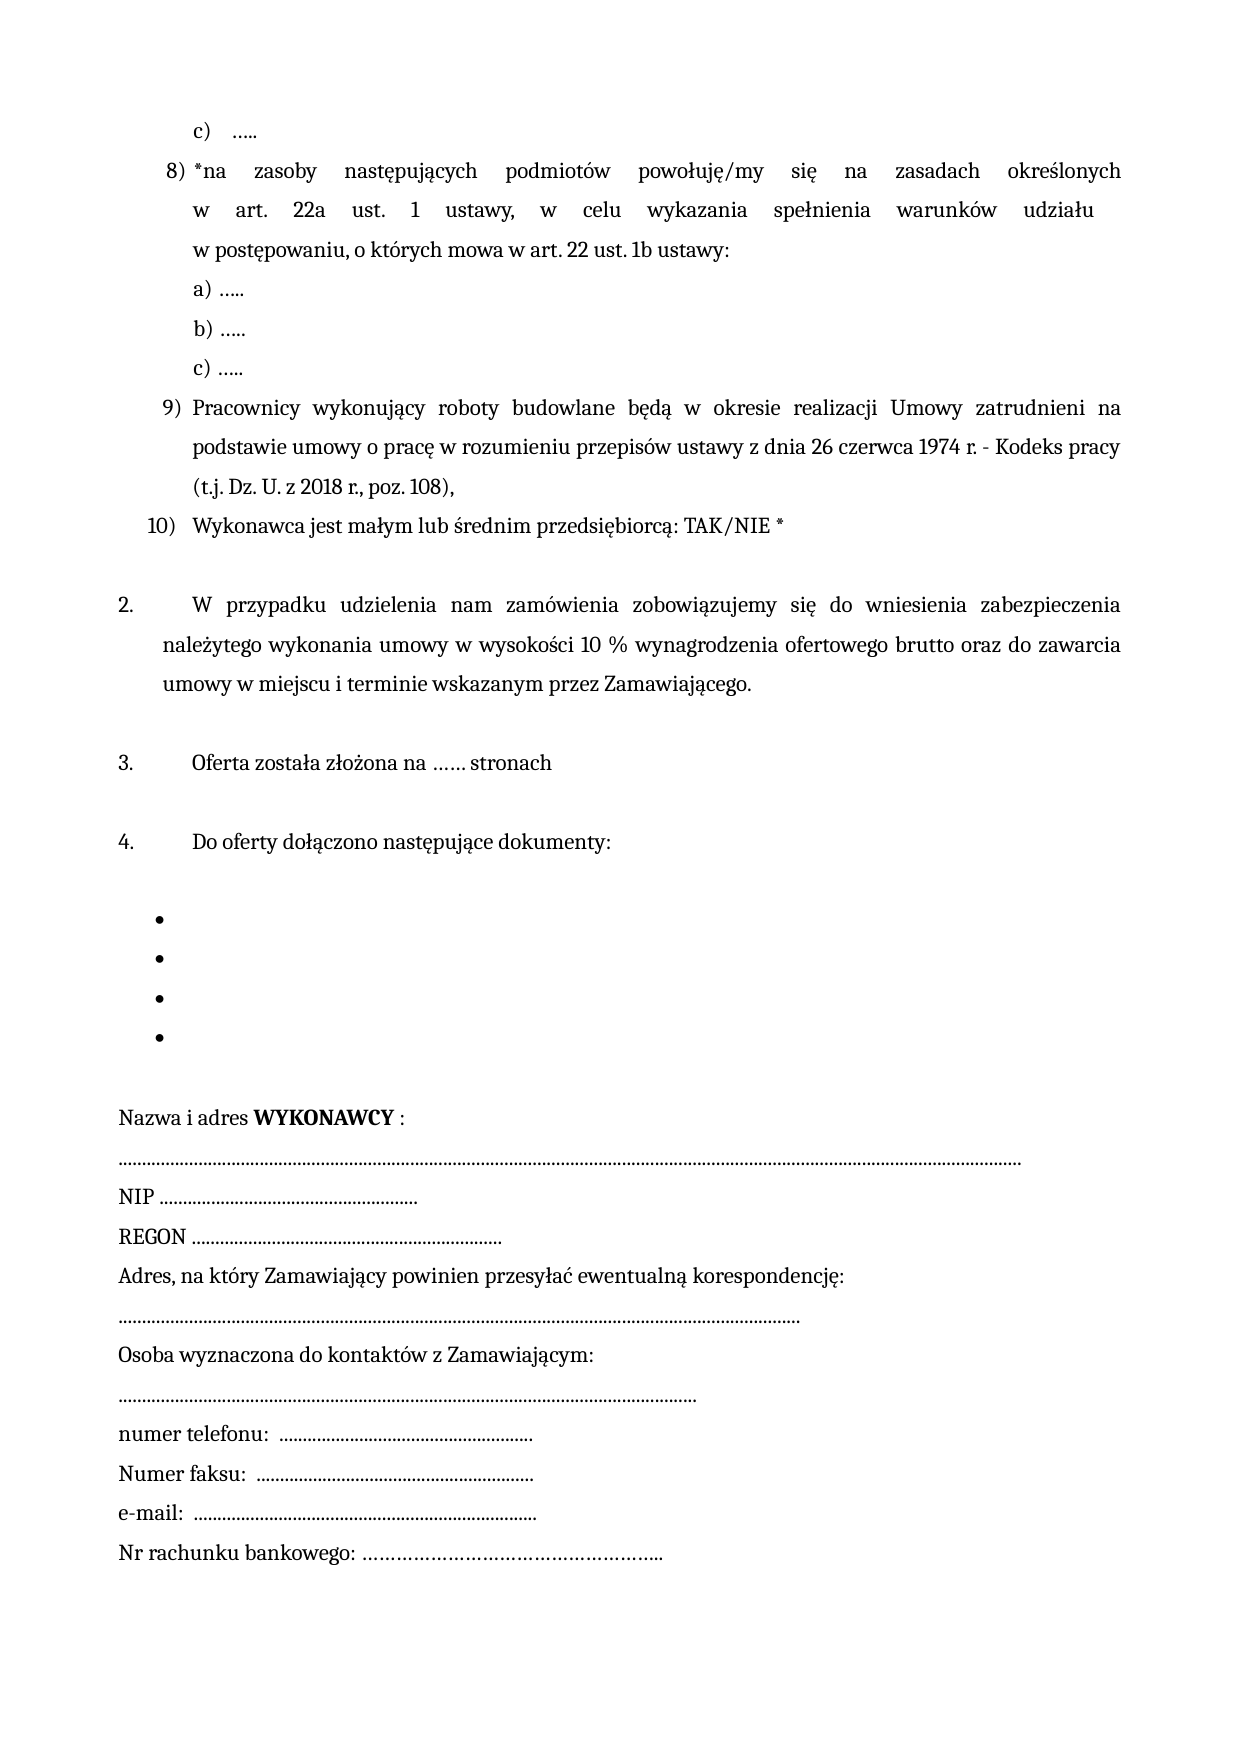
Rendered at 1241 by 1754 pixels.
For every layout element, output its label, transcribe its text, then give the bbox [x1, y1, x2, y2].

text NIP ....................................................... [118, 1184, 1122, 1210]
text Nr rachunku bankowego: …………………………………………….. [118, 1539, 1122, 1566]
text ........................................................................................................................... [118, 1381, 1122, 1408]
text a) ….. [193, 276, 1122, 302]
text c) ….. [193, 355, 1122, 381]
list W przypadku udzielenia nam zamówienia zobowiązujemy się do wniesienia zabezpieczenia należytego wykonania umowy w wysokości 10 % wynagrodzenia ofertowego brutto oraz do zawarcia umowy w miejscu i terminie wskazanym przez Zamawiającego. [118, 592, 1122, 697]
text 9) Pracownicy wykonujący roboty budowlane będą w okresie realizacji Umowy zatrudnieni na podstawie umowy o pracę w rozumieniu przepisów ustawy z dnia 26 czerwca 1974 r. - Kodeks pracy (t.j. Dz. U. z 2018 r., poz. 108), [162, 394, 1122, 500]
list Oferta została złożona na …… stronach [118, 750, 1122, 776]
text Nazwa i adres WYKONAWCY : [118, 1105, 1122, 1131]
text 8) *na zasoby następujących podmiotów powołuję/my się na zasadach określonych w art. 22a ust. 1 ustawy, w celu wykazania spełnienia warunków udziału w postępowaniu, o których mowa w art. 22 ust. 1b ustawy: [166, 158, 1122, 263]
text ................................................................................................................................................. [118, 1302, 1122, 1329]
text ................................................................................................................................................................................................ [118, 1144, 1122, 1171]
text numer telefonu: ...................................................... [118, 1421, 1122, 1447]
text b) ….. [193, 316, 1122, 342]
text 10) Wykonawca jest małym lub średnim przedsiębiorcą: TAK/NIE * [148, 513, 1122, 539]
list Do oferty dołączono następujące dokumenty: [118, 829, 1122, 855]
text Adres, na który Zamawiający powinien przesyłać ewentualną korespondencję: [118, 1263, 1122, 1289]
text Numer faksu: ........................................................... [118, 1460, 1122, 1487]
list ….. [193, 118, 1122, 144]
text REGON .................................................................. [118, 1223, 1122, 1250]
text e-mail: ......................................................................... [118, 1500, 1122, 1526]
text Osoba wyznaczona do kontaktów z Zamawiającym: [118, 1342, 1122, 1368]
